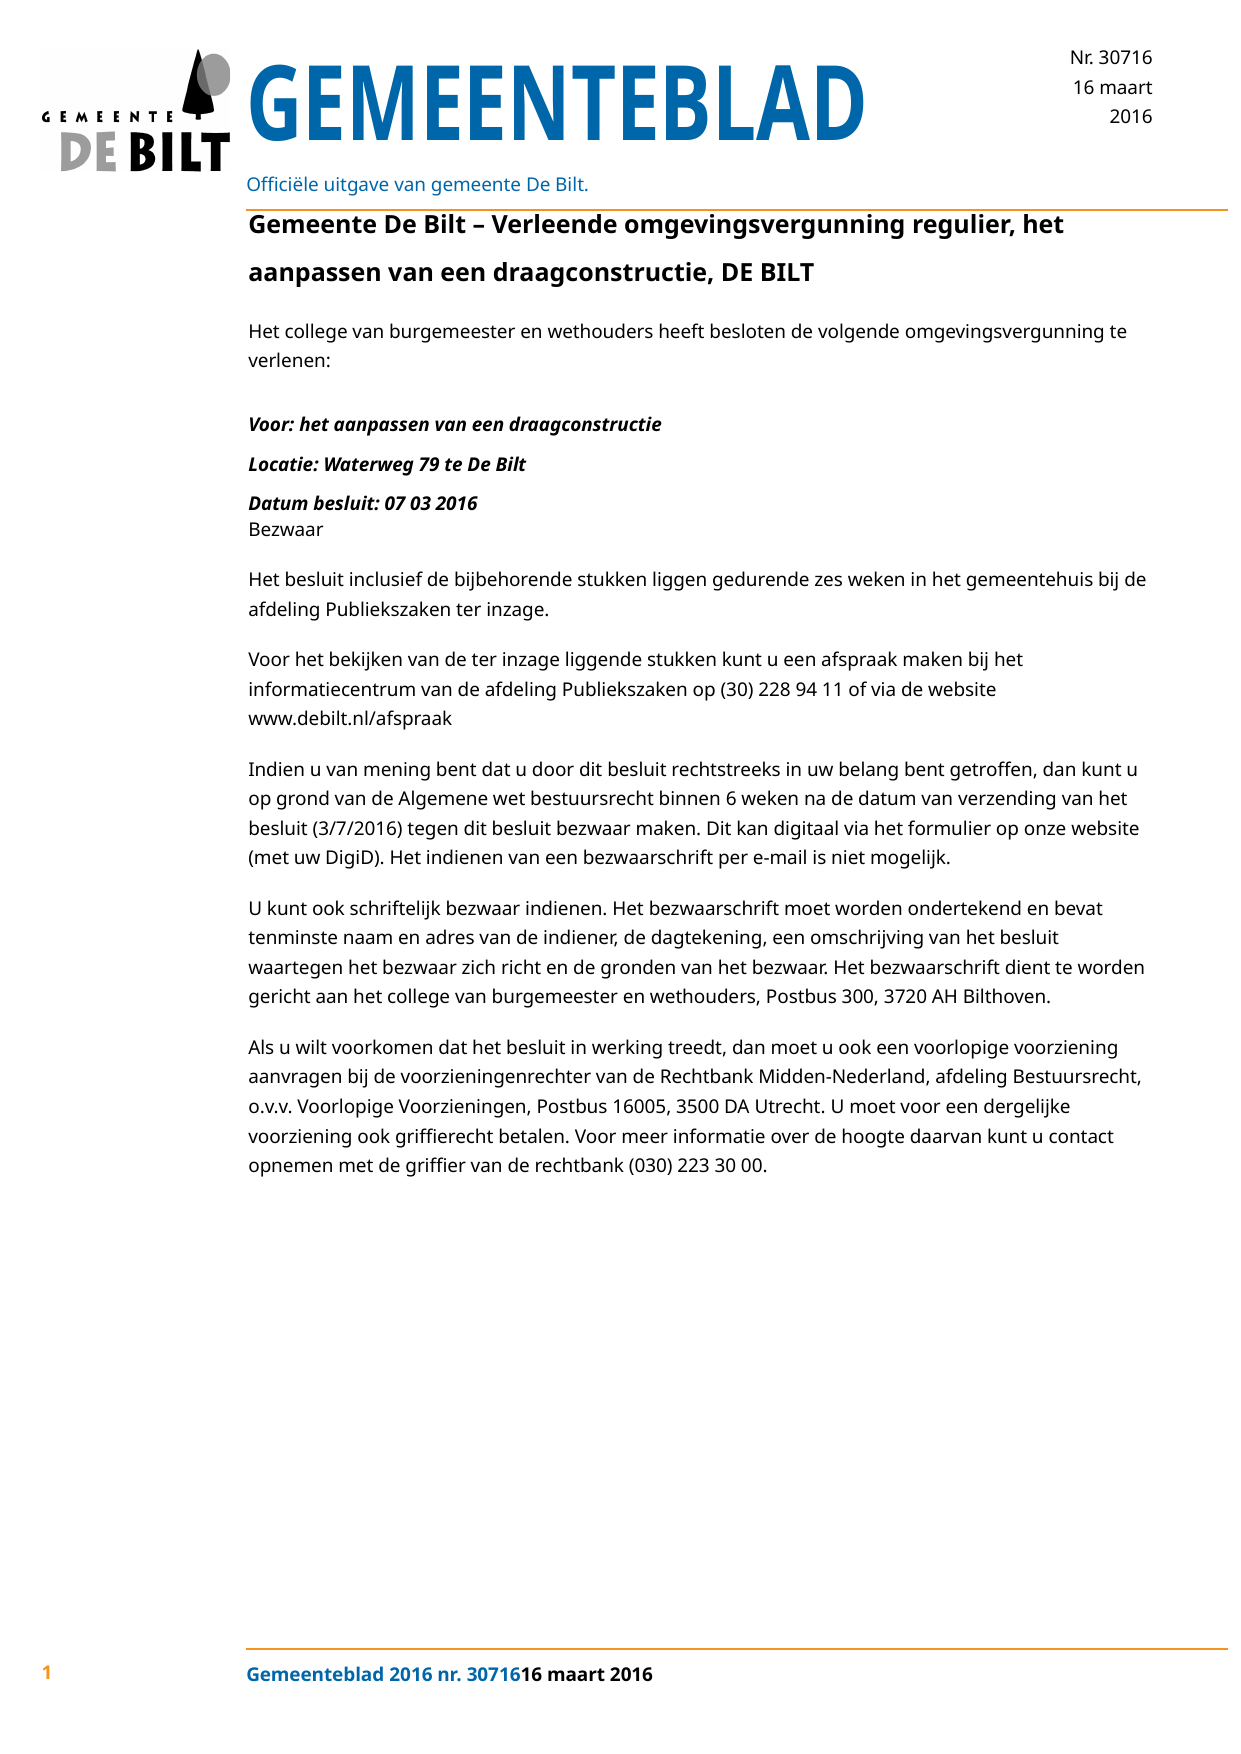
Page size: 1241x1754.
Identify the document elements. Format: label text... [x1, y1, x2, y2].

text Gemeente De Bilt – Verleende omgevingsvergunning regulier, het aanpassen van een draagconstructie, DE BILT [248, 211, 1152, 288]
text Bezwaar [248, 516, 1152, 541]
text Het college van burgemeester en wethouders heeft besloten de volgende omgevingsvergunning te verlenen: [248, 318, 1152, 373]
text U kunt ook schriftelijk bezwaar indienen. Het bezwaarschrift moet worden ondertekend en bevat tenminste naam en adres van de indiener, de dagtekening, een omschrijving van het besluit waartegen het bezwaar zich richt en de gronden van het bezwaar. Het bezwaarschrift dient te worden gericht aan het college van burgemeester en wethouders, Postbus 300, 3720 AH Bilthoven. [248, 895, 1152, 1009]
text Indien u van mening bent dat u door dit besluit rechtstreeks in uw belang bent getroffen, dan kunt u op grond van de Algemene wet bestuursrecht binnen 6 weken na de datum van verzending van het besluit (3/7/2016) tegen dit besluit bezwaar maken. Dit kan digitaal via het formulier op onze website (met uw DigiD). Het indienen van een bezwaarschrift per e-mail is niet mogelijk. [248, 756, 1152, 870]
text Voor: het aanpassen van een draagconstructie [248, 411, 1152, 437]
text Locatie: Waterweg 79 te De Bilt [248, 451, 1152, 476]
text Voor het bekijken van de ter inzage liggende stukken kunt u een afspraak maken bij het informatiecentrum van de afdeling Publiekszaken op (30) 228 94 11 of via de website www.debilt.nl/afspraak [248, 646, 1152, 731]
picture [41, 47, 231, 172]
text Datum besluit: 07 03 2016 [248, 490, 1152, 516]
text Het besluit inclusief de bijbehorende stukken liggen gedurende zes weken in het gemeentehuis bij de afdeling Publiekszaken ter inzage. [248, 566, 1152, 621]
text Als u wilt voorkomen dat het besluit in werking treedt, dan moet u ook een voorlopige voorziening aanvragen bij de voorzieningenrechter van de Rechtbank Midden-Nederland, afdeling Bestuursrecht, o.v.v. Voorlopige Voorzieningen, Postbus 16005, 3500 DA Utrecht. U moet voor een dergelijke voorziening ook griffierecht betalen. Voor meer informatie over de hoogte daarvan kunt u contact opnemen met de griffier van de rechtbank (030) 223 30 00. [248, 1034, 1152, 1178]
